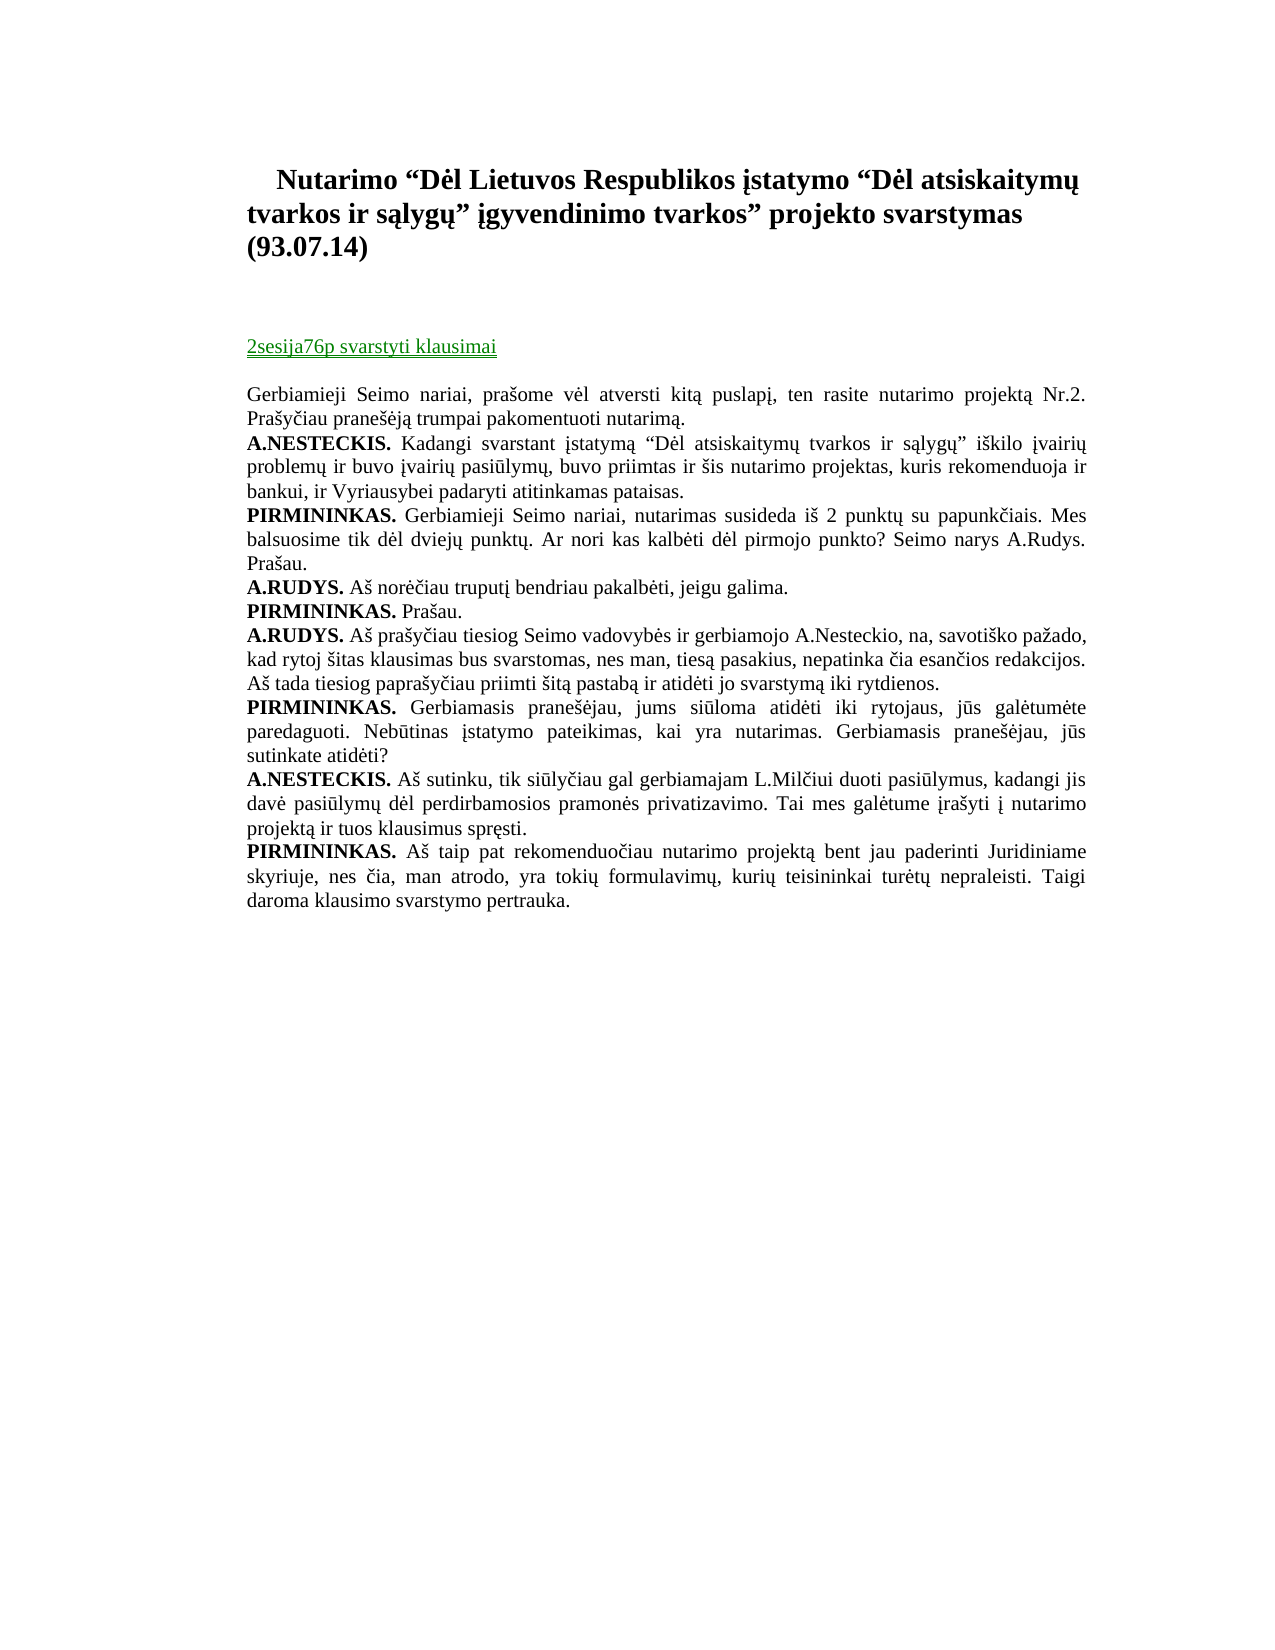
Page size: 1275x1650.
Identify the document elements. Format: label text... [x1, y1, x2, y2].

text PIRMININKAS. Gerbiamieji Seimo nariai, nutarimas susideda iš 2 punktų su papunkčiais. Mes balsuosime tik dėl dviejų punktų. Ar nori kas kalbėti dėl pirmojo punkto? Seimo narys A.Rudys. Prašau. [247, 503, 1087, 575]
text PIRMININKAS. Aš taip pat rekomenduočiau nutarimo projektą bent jau paderinti Juridiniame skyriuje, nes čia, man atrodo, yra tokių formulavimų, kurių teisininkai turėtų nepraleisti. Taigi daroma klausimo svarstymo pertrauka. [247, 839, 1087, 912]
text 2sesija76p svarstyti klausimai2sesija76po [247, 334, 1087, 358]
text A.RUDYS. Aš prašyčiau tiesiog Seimo vadovybės ir gerbiamojo A.Nesteckio, na, savotiško pažado, kad rytoj šitas klausimas bus svarstomas, nes man, tiesą pasakius, nepatinka čia esančios redakcijos. Aš tada tiesiog paprašyčiau priimti šitą pastabą ir atidėti jo svarstymą iki rytdienos. [247, 623, 1087, 695]
text Gerbiamieji Seimo nariai, prašome vėl atversti kitą puslapį, ten rasite nutarimo projektą Nr.2. Prašyčiau pranešėją trumpai pakomentuoti nutarimą. [247, 382, 1087, 430]
text Nutarimo “Dėl Lietuvos Respublikos įstatymo “Dėl atsiskaitymų tvarkos ir sąlygų” įgyvendinimo tvarkos” projekto svarstymas (93.07.14) [247, 162, 1087, 263]
text PIRMININKAS. Gerbiamasis pranešėjau, jums siūloma atidėti iki rytojaus, jūs galėtumėte paredaguoti. Nebūtinas įstatymo pateikimas, kai yra nutarimas. Gerbiamasis pranešėjau, jūs sutinkate atidėti? [247, 695, 1087, 767]
text A.RUDYS. Aš norėčiau truputį bendriau pakalbėti, jeigu galima. [247, 575, 1087, 599]
text A.NESTECKIS. Aš sutinku, tik siūlyčiau gal gerbiamajam L.Milčiui duoti pasiūlymus, kadangi jis davė pasiūlymų dėl perdirbamosios pramonės privatizavimo. Tai mes galėtume įrašyti į nutarimo projektą ir tuos klausimus spręsti. [247, 767, 1087, 839]
text A.NESTECKIS. Kadangi svarstant įstatymą “Dėl atsiskaitymų tvarkos ir sąlygų” iškilo įvairių problemų ir buvo įvairių pasiūlymų, buvo priimtas ir šis nutarimo projektas, kuris rekomenduoja ir bankui, ir Vyriausybei padaryti atitinkamas pataisas. [247, 430, 1087, 503]
text PIRMININKAS. Prašau. [247, 599, 1087, 623]
